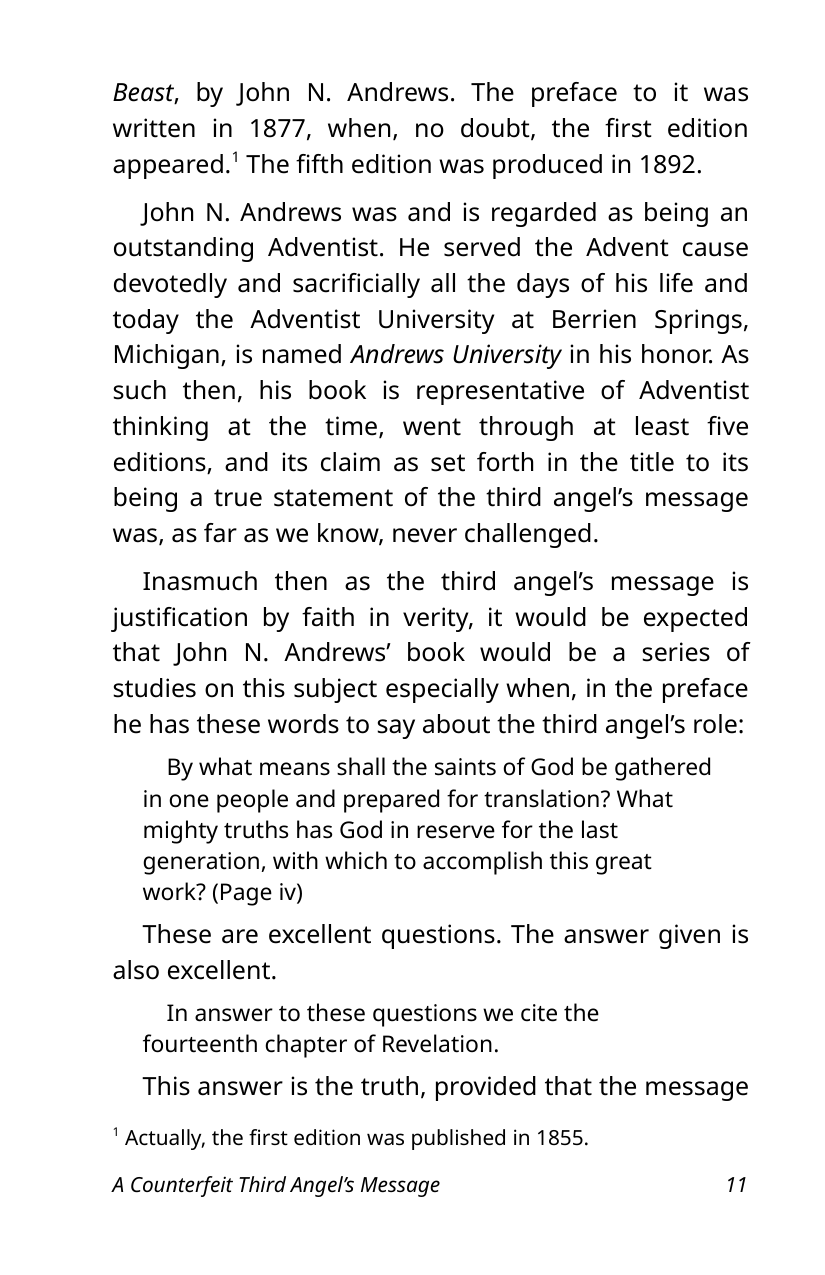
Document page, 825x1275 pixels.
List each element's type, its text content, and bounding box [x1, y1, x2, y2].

text These are excellent questions. The answer given is also excellent. [112, 917, 750, 986]
text John N. Andrews was and is regarded as being an outstanding Adventist. He served the Advent cause devotedly and sacrificially all the days of his life and today the Adventist University at Berrien Springs, Michigan, is named Andrews University in his honor. As such then, his book is representative of Adventist thinking at the time, went through at least five editions, and its claim as set forth in the title to its being a true statement of the third angel’s message was, as far as we know, never challenged. [112, 194, 750, 550]
text Inasmuch then as the third angel’s message is justification by faith in verity, it would be expected that John N. Andrews’ book would be a series of studies on this subject especially when, in the preface he has these words to say about the third angel’s role: [112, 564, 750, 741]
text This answer is the truth, provided that the message [112, 1069, 750, 1103]
text Actually, the first edition was published in 1855. [112, 1123, 750, 1152]
text By what means shall the saints of God be gathered in one people and prepared for translation? What mighty truths has God in reserve for the last generation, with which to accomplish this great work? (Page iv) [142, 751, 720, 908]
text In answer to these questions we cite the fourteenth chapter of Revelation. [142, 997, 720, 1060]
text Beast, by John N. Andrews. The preface to it was written in 1877, when, no doubt, the first edition appeared. The fifth edition was produced in 1892. [112, 75, 750, 181]
